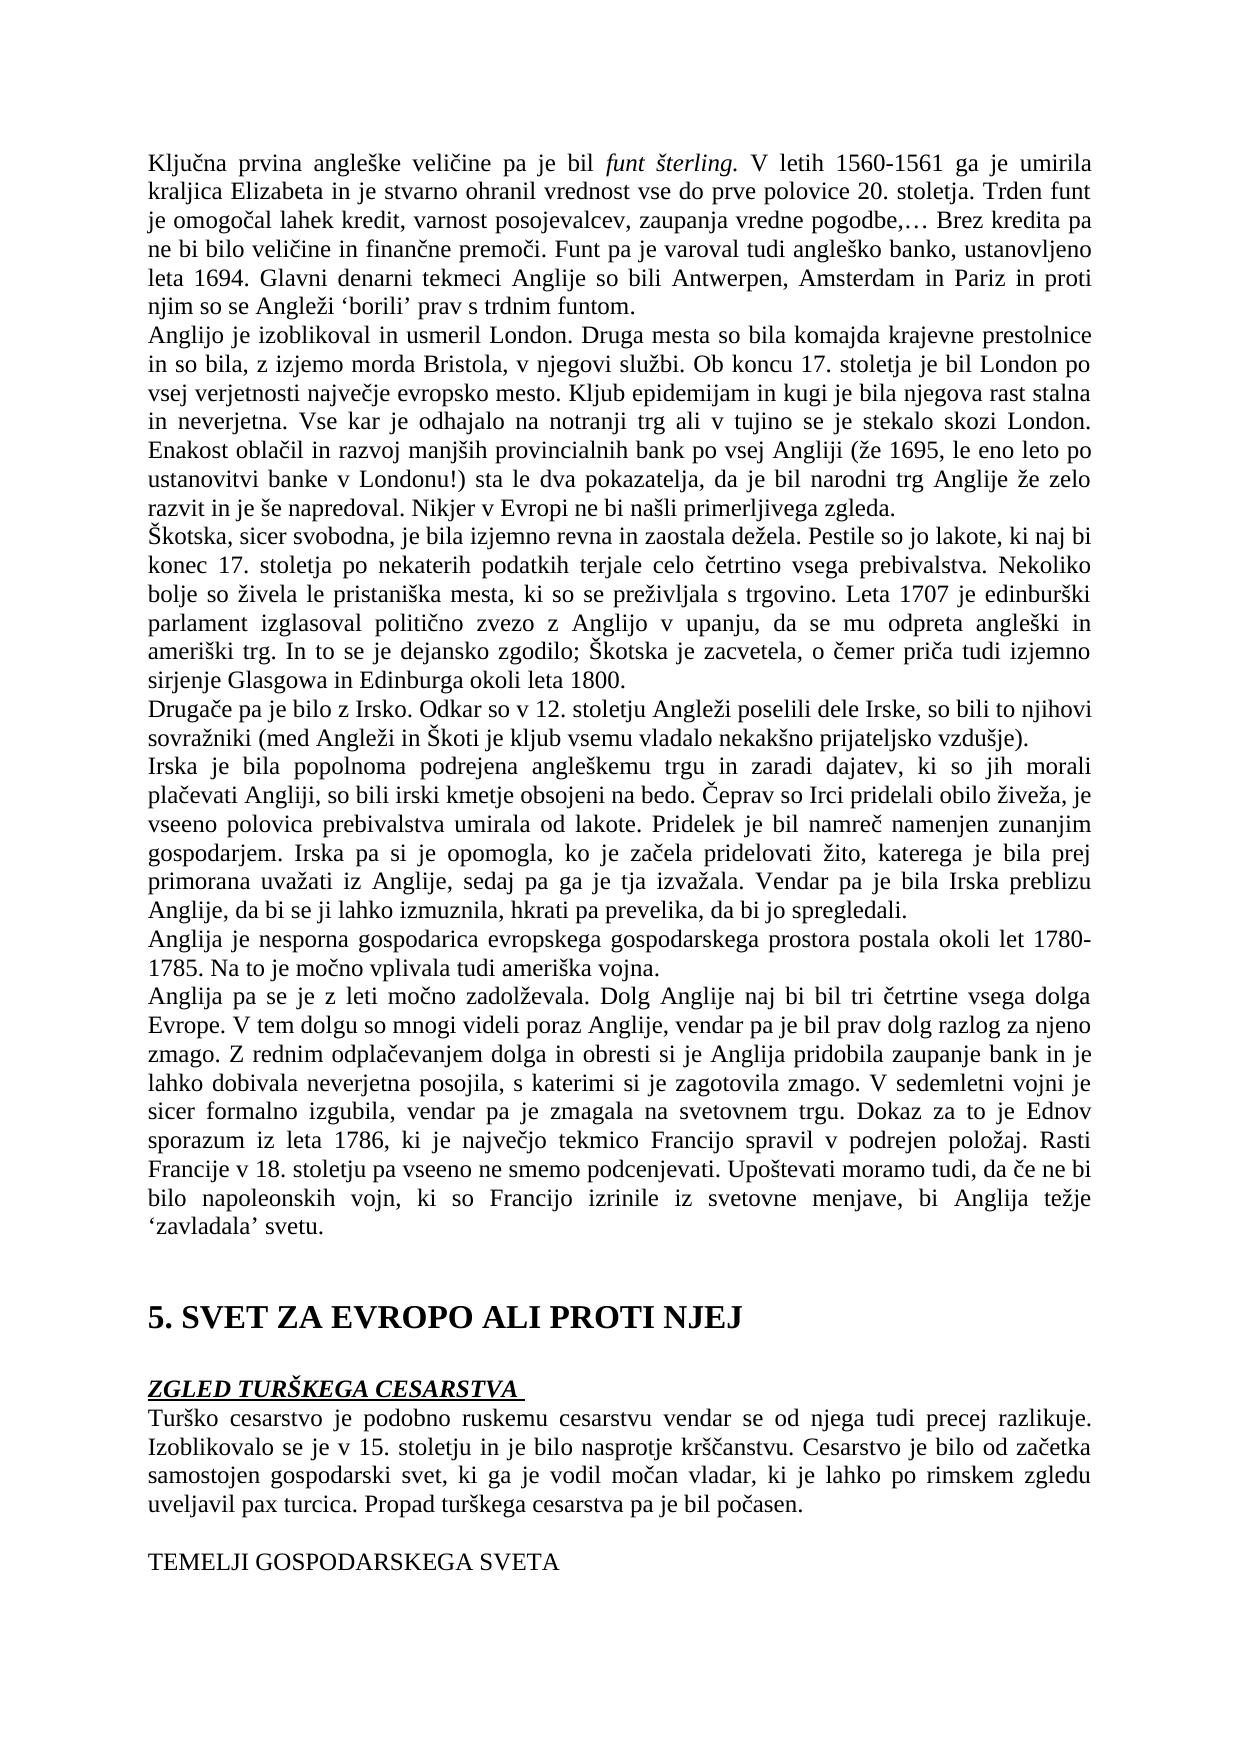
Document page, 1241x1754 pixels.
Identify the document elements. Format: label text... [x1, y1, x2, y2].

text Turško cesarstvo je podobno ruskemu cesarstvu vendar se od njega tudi precej razlikuje. Izoblikovalo se je v 15. stoletju in je bilo nasprotje krščanstvu. Cesarstvo je bilo od začetka samostojen gospodarski svet, ki ga je vodil močan vladar, ki je lahko po rimskem zgledu uveljavil pax turcica. Propad turškega cesarstva pa je bil počasen. [148, 1403, 1093, 1518]
text Drugače pa je bilo z Irsko. Odkar so v 12. stoletju Angleži poselili dele Irske, so bili to njihovi sovražniki (med Angleži in Škoti je kljub vsemu vladalo nekakšno prijateljsko vzdušje). [148, 694, 1093, 751]
text Anglija je nesporna gospodarica evropskega gospodarskega prostora postala okoli let 1780-1785. Na to je močno vplivala tudi ameriška vojna. [148, 924, 1093, 981]
text Škotska, sicer svobodna, je bila izjemno revna in zaostala dežela. Pestile so jo lakote, ki naj bi konec 17. stoletja po nekaterih podatkih terjale celo četrtino vsega prebivalstva. Nekoliko bolje so živela le pristaniška mesta, ki so se preživljala s trgovino. Leta 1707 je edinburški parlament izglasoval politično zvezo z Anglijo v upanju, da se mu odpreta angleški in ameriški trg. In to se je dejansko zgodilo; Škotska je zacvetela, o čemer priča tudi izjemno sirjenje Glasgowa in Edinburga okoli leta 1800. [148, 521, 1093, 694]
text TEMELJI GOSPODARSKEGA SVETA [148, 1547, 1093, 1576]
text 5. SVET ZA EVROPO ALI PROTI NJEJ [148, 1298, 1093, 1336]
text ZGLED TURŠKEGA CESARSTVA [148, 1374, 1093, 1403]
text Irska je bila popolnoma podrejena angleškemu trgu in zaradi dajatev, ki so jih morali plačevati Angliji, so bili irski kmetje obsojeni na bedo. Čeprav so Irci pridelali obilo živeža, je vseeno polovica prebivalstva umirala od lakote. Pridelek je bil namreč namenjen zunanjim gospodarjem. Irska pa si je opomogla, ko je začela pridelovati žito, katerega je bila prej primorana uvažati iz Anglije, sedaj pa ga je tja izvažala. Vendar pa je bila Irska preblizu Anglije, da bi se ji lahko izmuznila, hkrati pa prevelika, da bi jo spregledali. [148, 751, 1093, 924]
text Anglija pa se je z leti močno zadolževala. Dolg Anglije naj bi bil tri četrtine vsega dolga Evrope. V tem dolgu so mnogi videli poraz Anglije, vendar pa je bil prav dolg razlog za njeno zmago. Z rednim odplačevanjem dolga in obresti si je Anglija pridobila zaupanje bank in je lahko dobivala neverjetna posojila, s katerimi si je zagotovila zmago. V sedemletni vojni je sicer formalno izgubila, vendar pa je zmagala na svetovnem trgu. Dokaz za to je Ednov sporazum iz leta 1786, ki je največjo tekmico Francijo spravil v podrejen položaj. Rasti Francije v 18. stoletju pa vseeno ne smemo podcenjevati. Upoštevati moramo tudi, da če ne bi bilo napoleonskih vojn, ki so Francijo izrinile iz svetovne menjave, bi Anglija težje ‘zavladala’ svetu. [148, 981, 1093, 1240]
text Anglijo je izoblikoval in usmeril London. Druga mesta so bila komajda krajevne prestolnice in so bila, z izjemo morda Bristola, v njegovi službi. Ob koncu 17. stoletja je bil London po vsej verjetnosti največje evropsko mesto. Kljub epidemijam in kugi je bila njegova rast stalna in neverjetna. Vse kar je odhajalo na notranji trg ali v tujino se je stekalo skozi London. Enakost oblačil in razvoj manjših provincialnih bank po vsej Angliji (že 1695, le eno leto po ustanovitvi banke v Londonu!) sta le dva pokazatelja, da je bil narodni trg Anglije že zelo razvit in je še napredoval. Nikjer v Evropi ne bi našli primerljivega zgleda. [148, 320, 1093, 521]
text Ključna prvina angleške veličine pa je bil funt šterling. V letih 1560-1561 ga je umirila kraljica Elizabeta in je stvarno ohranil vrednost vse do prve polovice 20. stoletja. Trden funt je omogočal lahek kredit, varnost posojevalcev, zaupanja vredne pogodbe,… Brez kredita pa ne bi bilo veličine in finančne premoči. Funt pa je varoval tudi angleško banko, ustanovljeno leta 1694. Glavni denarni tekmeci Anglije so bili Antwerpen, Amsterdam in Pariz in proti njim so se Angleži ‘borili’ prav s trdnim funtom. [148, 148, 1093, 320]
